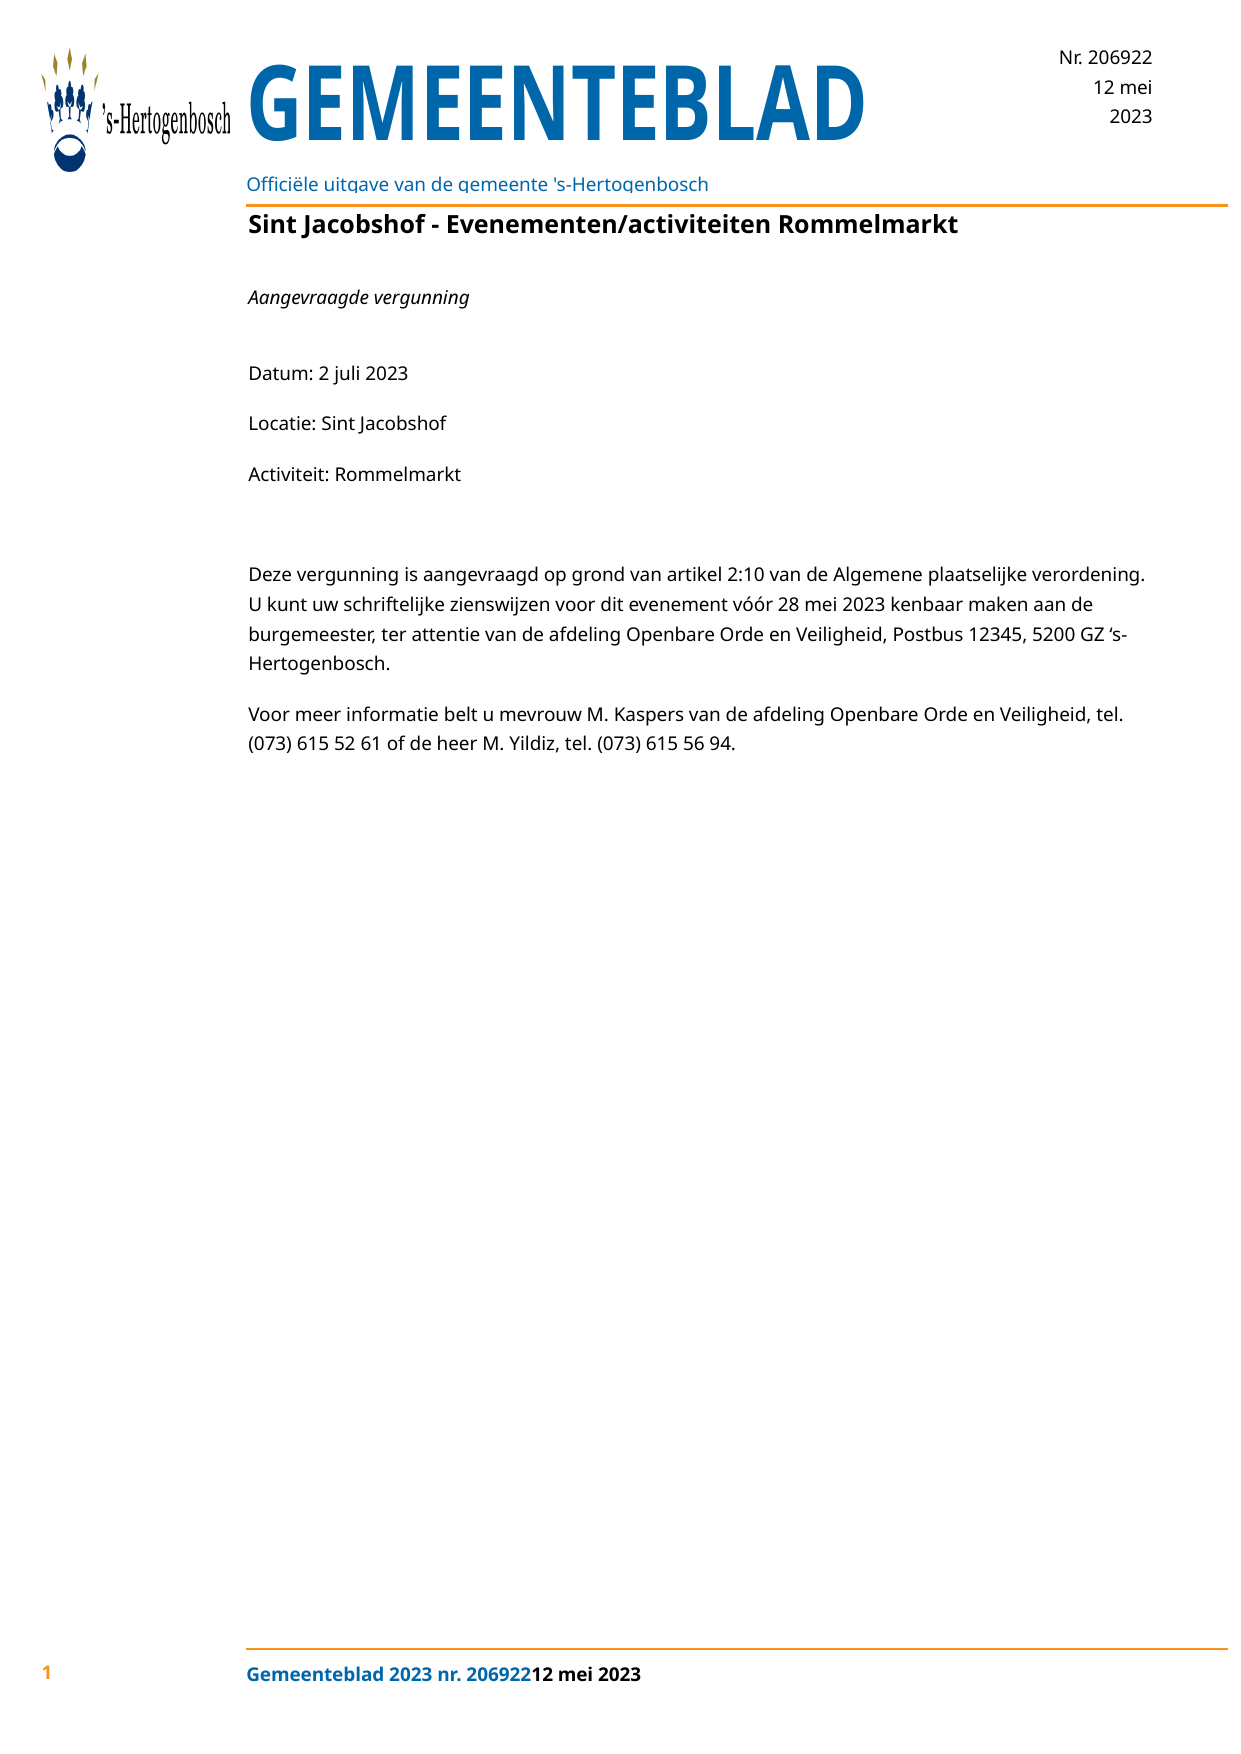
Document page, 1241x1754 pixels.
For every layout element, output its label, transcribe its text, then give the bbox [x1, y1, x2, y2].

text Sint Jacobshof - Evenementen/activiteiten Rommelmarkt [248, 207, 1152, 241]
text Voor meer informatie belt u mevrouw M. Kaspers van de afdeling Openbare Orde en Veiligheid, tel. (073) 615 52 61 of de heer M. Yildiz, tel. (073) 615 56 94. [248, 701, 1152, 756]
text Locatie: Sint Jacobshof [248, 410, 1152, 436]
text Activiteit: Rommelmarkt [248, 461, 1152, 487]
text Deze vergunning is aangevraagd op grond van artikel 2:10 van de Algemene plaatselijke verordening. U kunt uw schriftelijke zienswijzen voor dit evenement vóór 28 mei 2023 kenbaar maken aan de burgemeester, ter attentie van de afdeling Openbare Orde en Veiligheid, Postbus 12345, 5200 GZ ‘s-Hertogenbosch. [248, 562, 1152, 676]
text Datum: 2 juli 2023 [248, 360, 1152, 386]
text Aangevraagde vergunning [248, 284, 1152, 309]
picture [41, 47, 231, 172]
